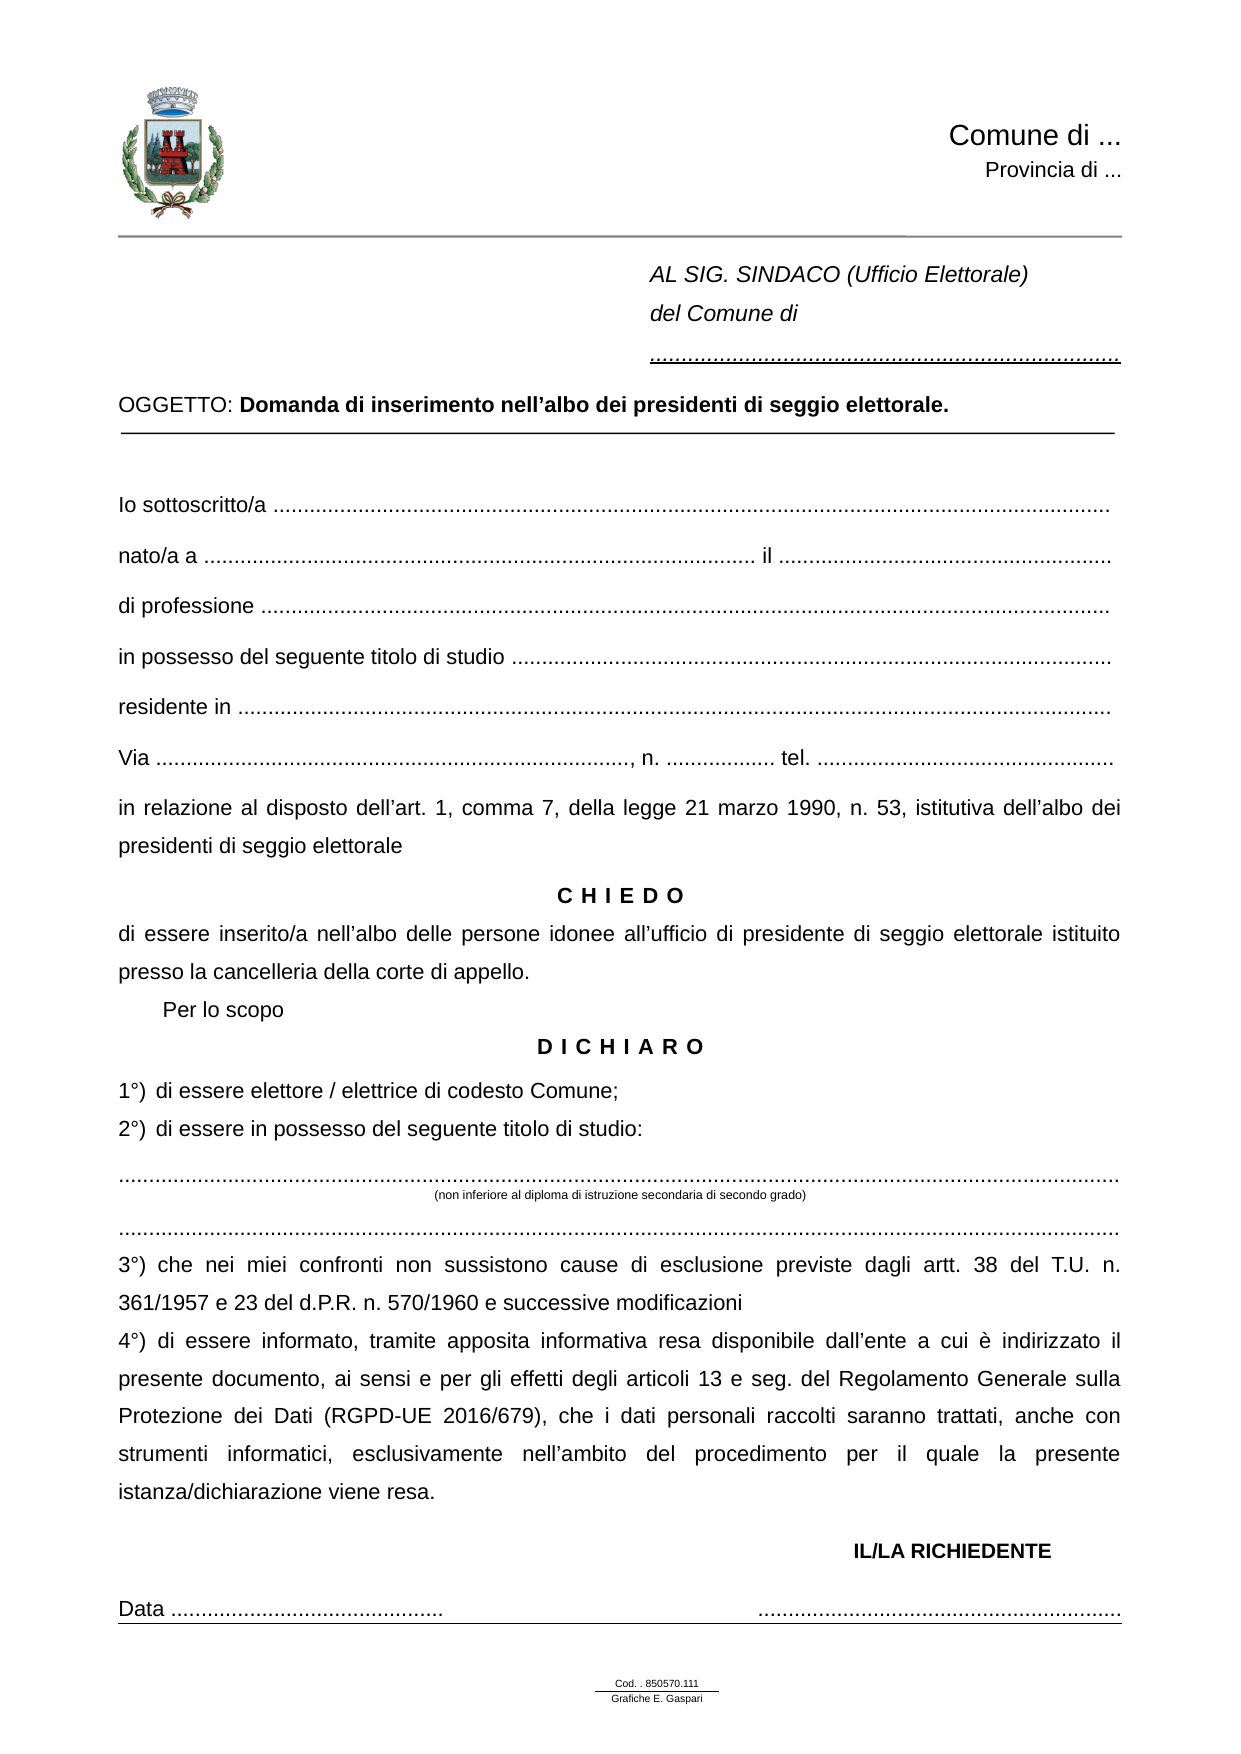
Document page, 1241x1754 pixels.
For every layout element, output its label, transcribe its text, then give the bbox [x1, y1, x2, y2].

list Io sottoscritto/a .......................................................................................................................................... [118, 429, 1122, 518]
list residente in ................................................................................................................................................ [118, 694, 1122, 719]
text Per lo scopo [118, 996, 1122, 1022]
text 4°) di essere informato, tramite apposita informativa resa disponibile dall’ente a cui è indirizzato il presente documento, ai sensi e per gli effetti degli articoli 13 e seg. del Regolamento Generale sulla Protezione dei Dati (RGPD-UE 2016/679), che i dati personali raccolti saranno trattati, anche con strumenti informatici, esclusivamente nell’ambito del procedimento per il quale la presente istanza/dichiarazione viene resa. [118, 1328, 1122, 1504]
list del Comune di [650, 300, 1122, 326]
subtitle IL/LA RICHIEDENTE [768, 1539, 1122, 1563]
text in relazione al disposto dell’art. 1, comma 7, della legge 21 marzo 1990, n. 53, istitutiva dell’albo dei presidenti di seggio elettorale [118, 795, 1122, 858]
picture [122, 87, 224, 219]
text ..................................................................................................................................................................... [118, 1162, 1122, 1187]
list AL SIG. SINDACO (Ufficio Elettorale) [650, 261, 1122, 287]
list di essere elettore / elettrice di codesto Comune; [118, 1078, 1122, 1103]
text (non inferiore al diploma di istruzione secondaria di secondo grado) [118, 1187, 1122, 1202]
list in possesso del seguente titolo di studio ................................................................................................... [118, 644, 1122, 669]
list .......................................................................... [650, 339, 1122, 366]
text Data ............................................. ............................................................ [118, 1596, 1122, 1623]
list nato/a a ........................................................................................... il ....................................................... [118, 543, 1122, 568]
text Comune di ... [224, 118, 1122, 152]
text di essere inserito/a nell’albo delle persone idonee all’ufficio di presidente di seggio elettorale istituito presso la cancelleria della corte di appello. [118, 921, 1122, 984]
list OGGETTO: Domanda di inserimento nell’albo dei presidenti di seggio elettorale. [118, 392, 1122, 417]
subtitle DICHIARO [118, 1034, 1122, 1059]
text 3°) che nei miei confronti non sussistono cause di esclusione previste dagli artt. 38 del T.U. n. 361/1957 e 23 del d.P.R. n. 570/1960 e successive modificazioni [118, 1252, 1122, 1315]
list di essere in possesso del seguente titolo di studio: [118, 1116, 1122, 1141]
text Provincia di ... [224, 157, 1122, 182]
text ..................................................................................................................................................................... [118, 1214, 1122, 1239]
list Via .............................................................................., n. .................. tel. ................................................. [118, 744, 1122, 770]
text CHIEDO [118, 883, 1122, 908]
list di professione ............................................................................................................................................ [118, 593, 1122, 618]
